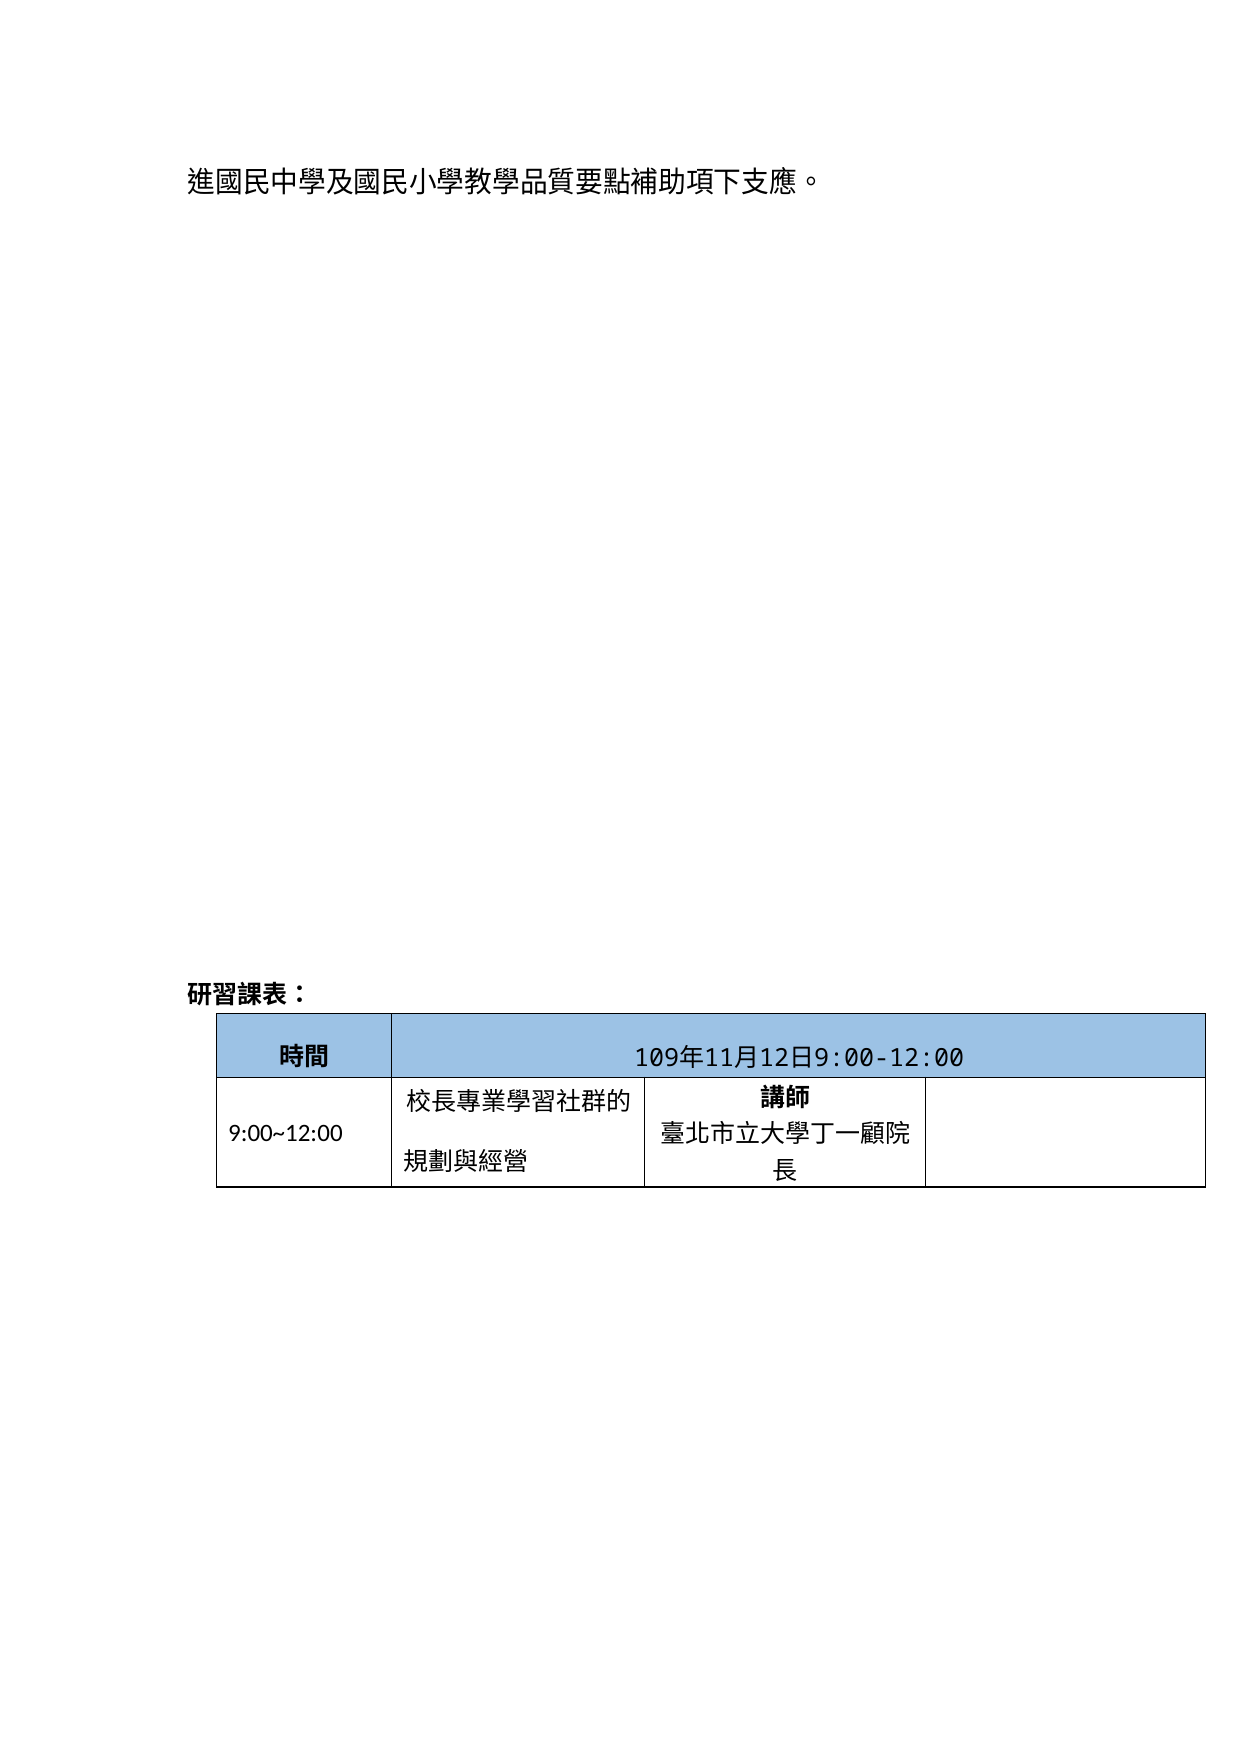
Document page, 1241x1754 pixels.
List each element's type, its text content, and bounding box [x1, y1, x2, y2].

table_cell [926, 1078, 1205, 1186]
table_header 時間 [217, 1014, 391, 1077]
text 進國民中學及國民小學教學品質要點補助項下支應。 [187, 158, 1053, 201]
table_cell 講師 臺北市立大學丁一顧院長 [645, 1078, 925, 1186]
text 研習課表： [187, 951, 1053, 1013]
table_cell 校長專業學習社群的 規劃與經營 [392, 1078, 644, 1186]
table_header 109年11月12日9:00-12:00 [392, 1014, 1205, 1077]
table_cell 9:00~12:00 [217, 1078, 391, 1186]
